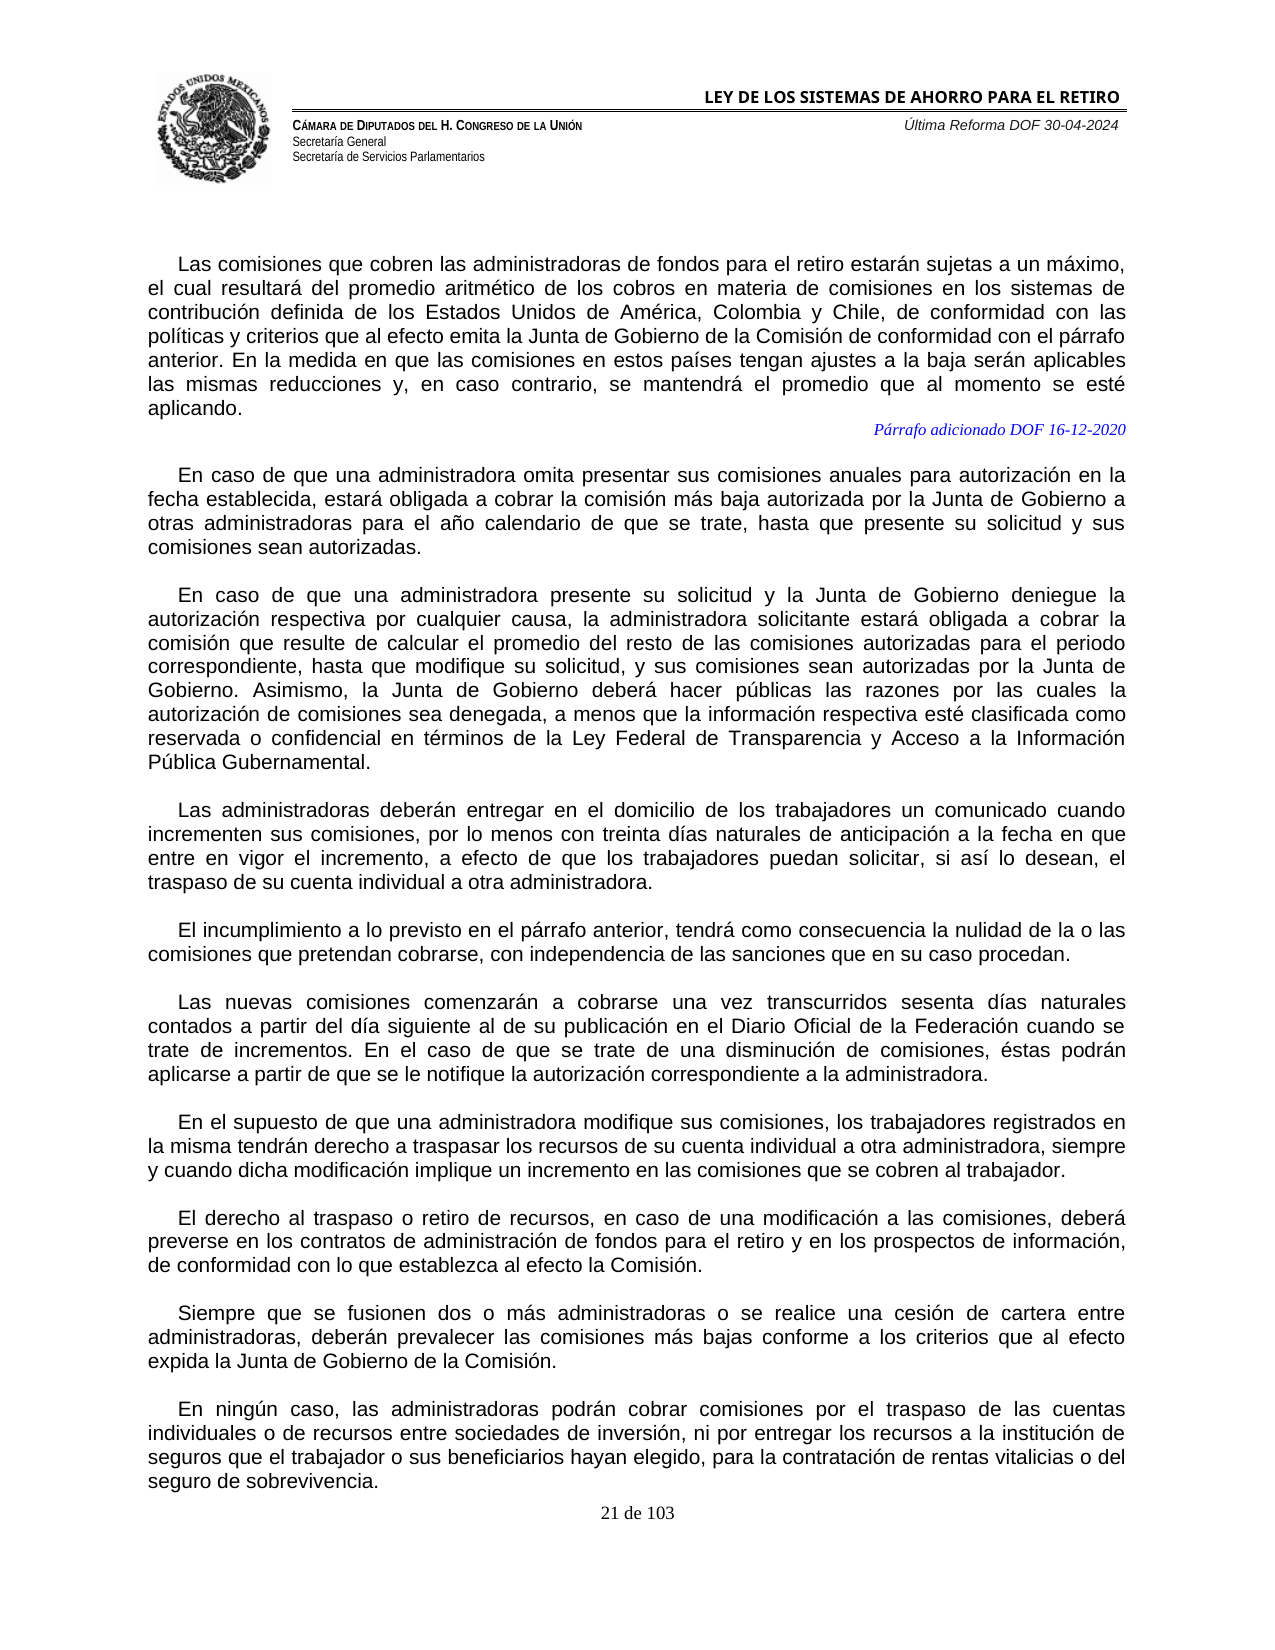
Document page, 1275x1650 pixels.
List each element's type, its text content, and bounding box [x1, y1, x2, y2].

text Párrafo adicionado DOF 16-12-2020 [148, 419, 1127, 439]
text Las nuevas comisiones comenzarán a cobrarse una vez transcurridos sesenta días naturales contados a partir del día siguiente al de su publicación en el Diario Oficial de la Federación cuando se trate de incrementos. En el caso de que se trate de una disminución de comisiones, éstas podrán aplicarse a partir de que se le notifique la autorización correspondiente a la administradora. [148, 990, 1127, 1086]
text En ningún caso, las administradoras podrán cobrar comisiones por el traspaso de las cuentas individuales o de recursos entre sociedades de inversión, ni por entregar los recursos a la institución de seguros que el trabajador o sus beneficiarios hayan elegido, para la contratación de rentas vitalicias o del seguro de sobrevivencia. [148, 1397, 1127, 1493]
text Las comisiones que cobren las administradoras de fondos para el retiro estarán sujetas a un máximo, el cual resultará del promedio aritmético de los cobros en materia de comisiones en los sistemas de contribución definida de los Estados Unidos de América, Colombia y Chile, de conformidad con las políticas y criterios que al efecto emita la Junta de Gobierno de la Comisión de conformidad con el párrafo anterior. En la medida en que las comisiones en estos países tengan ajustes a la baja serán aplicables las mismas reducciones y, en caso contrario, se mantendrá el promedio que al momento se esté aplicando. [148, 252, 1127, 419]
text En caso de que una administradora omita presentar sus comisiones anuales para autorización en la fecha establecida, estará obligada a cobrar la comisión más baja autorizada por la Junta de Gobierno a otras administradoras para el año calendario de que se trate, hasta que presente su solicitud y sus comisiones sean autorizadas. [148, 463, 1127, 558]
text El derecho al traspaso o retiro de recursos, en caso de una modificación a las comisiones, deberá preverse en los contratos de administración de fondos para el retiro y en los prospectos de información, de conformidad con lo que establezca al efecto la Comisión. [148, 1205, 1127, 1277]
text En caso de que una administradora presente su solicitud y la Junta de Gobierno deniegue la autorización respectiva por cualquier causa, la administradora solicitante estará obligada a cobrar la comisión que resulte de calcular el promedio del resto de las comisiones autorizadas para el periodo correspondiente, hasta que modifique su solicitud, y sus comisiones sean autorizadas por la Junta de Gobierno. Asimismo, la Junta de Gobierno deberá hacer públicas las razones por las cuales la autorización de comisiones sea denegada, a menos que la información respectiva esté clasificada como reservada o confidencial en términos de la Ley Federal de Transparencia y Acceso a la Información Pública Gubernamental. [148, 582, 1127, 774]
text El incumplimiento a lo previsto en el párrafo anterior, tendrá como consecuencia la nulidad de la o las comisiones que pretendan cobrarse, con independencia de las sanciones que en su caso procedan. [148, 918, 1127, 966]
text En el supuesto de que una administradora modifique sus comisiones, los trabajadores registrados en la misma tendrán derecho a traspasar los recursos de su cuenta individual a otra administradora, siempre y cuando dicha modificación implique un incremento en las comisiones que se cobren al trabajador. [148, 1109, 1127, 1181]
text Siempre que se fusionen dos o más administradoras o se realice una cesión de cartera entre administradoras, deberán prevalecer las comisiones más bajas conforme a los criterios que al efecto expida la Junta de Gobierno de la Comisión. [148, 1301, 1127, 1373]
text Las administradoras deberán entregar en el domicilio de los trabajadores un comunicado cuando incrementen sus comisiones, por lo menos con treinta días naturales de anticipación a la fecha en que entre en vigor el incremento, a efecto de que los trabajadores puedan solicitar, si así lo desean, el traspaso de su cuenta individual a otra administradora. [148, 798, 1127, 894]
